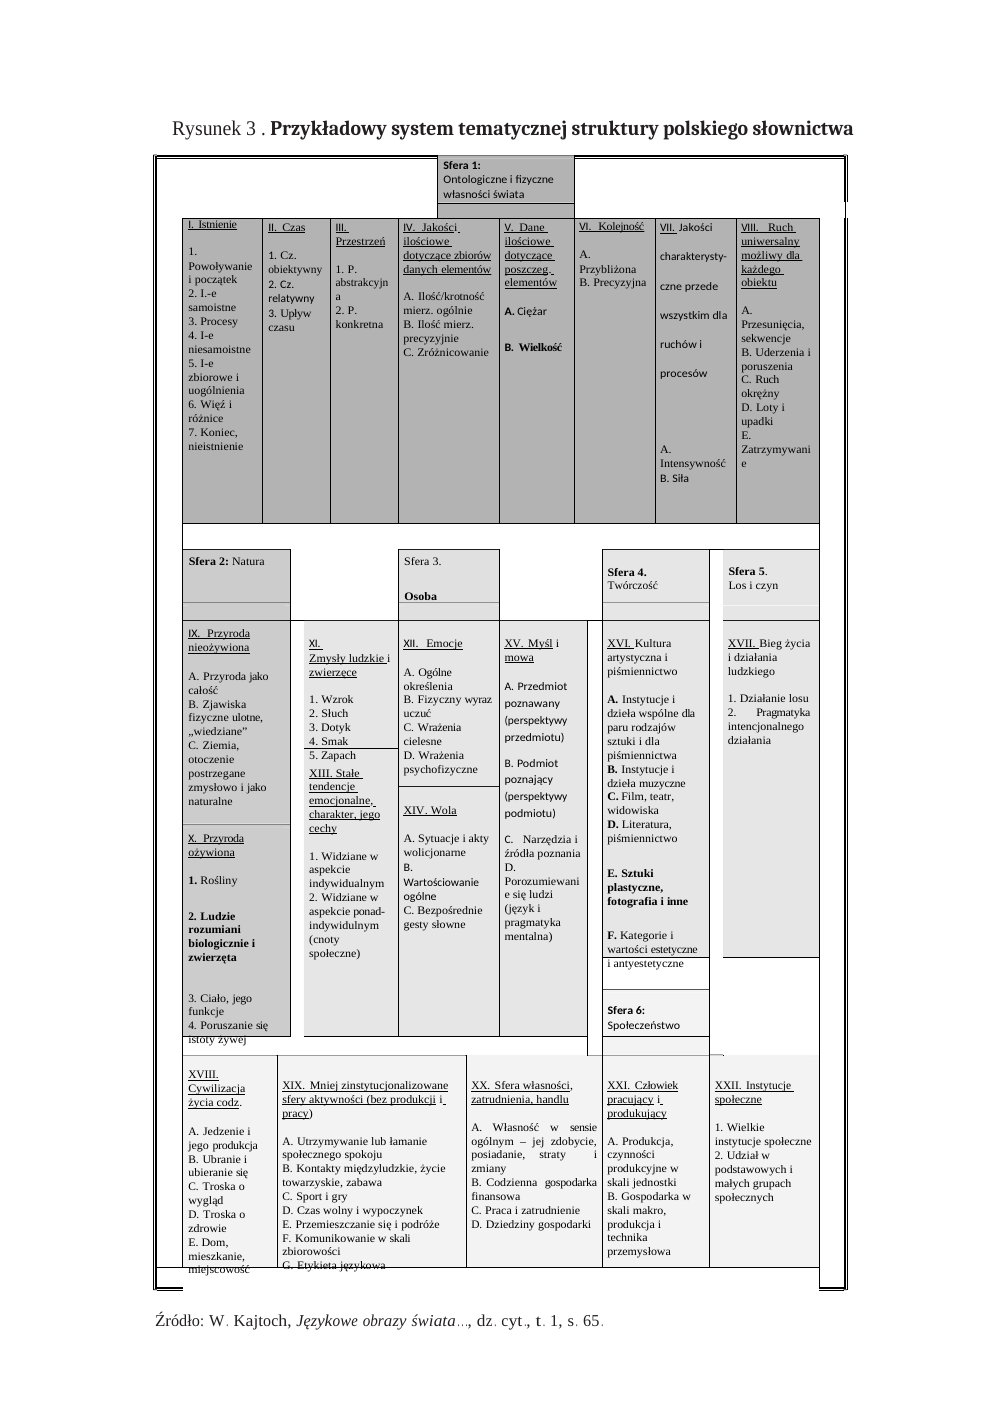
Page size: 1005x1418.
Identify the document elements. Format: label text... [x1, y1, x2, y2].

list Ruch okrężny [741, 373, 782, 400]
list Przyroda jako całość [188, 669, 270, 697]
list Dom, mieszkanie, miejscowość [188, 1235, 250, 1276]
text Przesunięcia, sekwencje [741, 318, 808, 345]
list Przedmiot poznawany (perspektywy przedmiotu) [504, 679, 571, 744]
text Sfera 2: Natura Sfera 3. [114, 555, 441, 568]
list Film, teatr, widowiska [607, 790, 674, 817]
list Zapach [309, 748, 390, 762]
list Wielkie instytucje społeczne [714, 1121, 812, 1148]
text Przestrzeń [335, 235, 391, 248]
list Kolejność A. [579, 205, 647, 261]
list Loty i upadki E. [741, 401, 786, 442]
list Wzrok [309, 693, 390, 706]
text XIII. Stałe tendencje emocjonalne, charakter, jego cechy [309, 766, 382, 835]
text Wartościowanie ogólne [403, 875, 492, 903]
list Produkcja, czynności produkcyjne w skali jednostki [607, 1134, 679, 1189]
list Instytucje i dzieła muzyczne [607, 762, 688, 789]
list Poruszanie się istoty żywej [188, 1019, 269, 1046]
list Zróżnicowanie [403, 345, 494, 359]
text życia codz. [188, 1096, 260, 1109]
list Codzienna gospodarka finansowa [471, 1176, 597, 1203]
list Utrzymywanie lub łamanie społecznego spokoju [282, 1134, 428, 1161]
list Ruch uniwersalny możliwy dla [741, 220, 802, 260]
text „wiedziane” [188, 725, 270, 738]
list Procesy [188, 315, 253, 328]
list Więź i różnice [188, 398, 232, 425]
list Fizyczny wyraz uczuć [403, 693, 494, 720]
list Cz. obiektywny [268, 248, 325, 276]
list Bieg życia i działania ludzkiego [728, 637, 811, 678]
list Wrażenia psychofizyczne [403, 748, 478, 776]
text Sfera 1: [443, 158, 887, 172]
list Rośliny [188, 874, 270, 887]
list Zjawiska fizyczne ulotne, [188, 697, 265, 724]
text Przybliżona [579, 262, 647, 276]
list Wola [403, 803, 494, 817]
list Gospodarka w skali makro, produkcja i technika przemysłowa [607, 1189, 691, 1258]
text Sfera 5. Los i czyn [728, 565, 781, 592]
list Przyroda nieożywiona [188, 626, 250, 638]
list Instytucje i dzieła wspólne dla paru rodzajów sztuki i dla piśmiennictwa [607, 693, 697, 762]
text Rysunek 3 . Przykładowy system tematycznej struktury polskiego słownictwa [172, 116, 887, 140]
list Uderzenia i poruszenia [741, 345, 812, 372]
list Widziane w aspekcie indywidualnym [309, 849, 385, 890]
text Powoływanie i początek [188, 259, 254, 286]
list Troska o zdrowie [188, 1208, 245, 1235]
list Czas [268, 220, 325, 234]
text Społeczeństwo [607, 1018, 887, 1032]
list Działanie losu [728, 692, 887, 705]
list Instytucje [714, 1079, 794, 1091]
list Przyroda ożywiona [188, 831, 246, 859]
text B. Precyzyjna [579, 276, 647, 289]
list Pragmatyka intencjonalnego działania [728, 706, 815, 747]
text Osoba [114, 590, 437, 603]
list Dotyk [309, 721, 390, 734]
text A. [741, 304, 887, 317]
list Sfera własności, zatrudnienia, handlu [471, 1079, 573, 1106]
list Kultura artystyczna i piśmiennictwo [607, 637, 678, 678]
text Ontologiczne i fizyczne własności świata [443, 173, 556, 201]
list Człowiek pracujący i produkujący [607, 1079, 681, 1120]
list Etykieta językowa [282, 1259, 449, 1272]
text Intensywność [660, 457, 730, 470]
text A. Sytuacje i akty wolicjonarne [403, 832, 492, 859]
list Jedzenie i jego produkcja [188, 1124, 260, 1152]
list społeczne [714, 1092, 794, 1106]
list Ogólne określenia [403, 665, 454, 692]
text B. [403, 860, 494, 874]
list Emocje [403, 637, 494, 651]
list Koniec, nieistnienie [188, 426, 244, 453]
list Mniej zinstytucjonalizowane sfery aktywności (bez produkcji i pracy) [282, 1079, 449, 1120]
list Dziedziny gospodarki [471, 1217, 597, 1231]
list P. konkretna [335, 304, 384, 331]
list Myśl i mowa [504, 637, 559, 664]
list Podmiot poznający (perspektywy podmiotu) [504, 756, 571, 820]
list Ciężar [504, 304, 565, 318]
text A. [660, 443, 730, 456]
list Cz. relatywny [268, 277, 317, 306]
text Sfera 6: [607, 1004, 887, 1018]
list Jakości charakterysty- czne przede wszystkim dla ruchów i procesów [660, 220, 730, 381]
list Sport i gry [282, 1189, 449, 1203]
text Źródło: W . Kajtoch, Językowe obrazy świata . . ., dz . cyt ., t . 1, s . 65 . [155, 1311, 887, 1330]
list Ziemia, otoczenie postrzegane zmysłowo i jako naturalne [188, 739, 268, 807]
list Własność w sensie ogólnym – jej zdobycie, posiadanie, straty i zmiany [471, 1120, 597, 1175]
list Literatura, piśmiennictwo [607, 818, 678, 845]
list Kategorie i wartości estetyczne i antyestetyczne [607, 929, 701, 970]
list P. abstrakcyjn a [335, 262, 391, 303]
list I-e niesamoistne [188, 329, 251, 356]
list Sztuki plastyczne, fotografia i inne [607, 867, 689, 907]
list każdego obiektu [741, 261, 802, 289]
list Komunikowanie w skali zbiorowości [282, 1231, 412, 1258]
text Zatrzymywani e [741, 442, 814, 469]
list Wrażenia cielesne [403, 721, 464, 748]
list Przyroda nieożywiona [188, 639, 250, 653]
list Wielkość [504, 340, 565, 354]
list Udział w podstawowych i małych grupach społecznych [714, 1149, 794, 1204]
text B. Siła [660, 471, 730, 485]
list Ilość/krotność mierz. ogólnie [403, 290, 486, 317]
list Smak [309, 734, 390, 748]
list Praca i zatrudnienie [471, 1203, 597, 1217]
list Czas wolny i wypoczynek [282, 1203, 449, 1217]
list Przemieszczanie się i podróże [282, 1217, 449, 1231]
list Dane ilościowe dotyczące poszczeg. elementów [504, 220, 557, 288]
list Ciało, jego funkcje [188, 991, 253, 1018]
list Ubranie i ubieranie się [188, 1152, 249, 1179]
list Kontakty międzyludzkie, życie towarzyskie, zabawa [282, 1162, 446, 1189]
list Ilość mierz. precyzyjnie [403, 318, 474, 345]
text Zmysły ludzkie i zwierzęce [309, 651, 391, 678]
text Twórczość [607, 579, 660, 592]
text Cywilizacja [188, 1082, 260, 1095]
text Sfera 4. [607, 565, 660, 579]
list Jakości ilościowe dotyczące zbiorów danych elementów [403, 220, 494, 276]
list Istnienie 1. [188, 204, 240, 258]
list Widziane w aspekcie ponad- indywidulnym (cnoty społeczne) [309, 891, 387, 959]
list I-e zbiorowe i uogólnienia [188, 356, 245, 397]
list Upływ czasu [268, 306, 313, 334]
text C. Bezpośrednie gesty słowne [403, 904, 485, 931]
list I.-e samoistne [188, 287, 236, 314]
list Słuch [309, 707, 390, 720]
list Narzędzia i źródła poznania D. Porozumiewani e się ludzi (język i pragmatyka mentalna) [504, 832, 582, 943]
list Ludzie rozumiani biologicznie i zwierzęta [188, 909, 255, 964]
list Troska o wygląd [188, 1180, 245, 1207]
